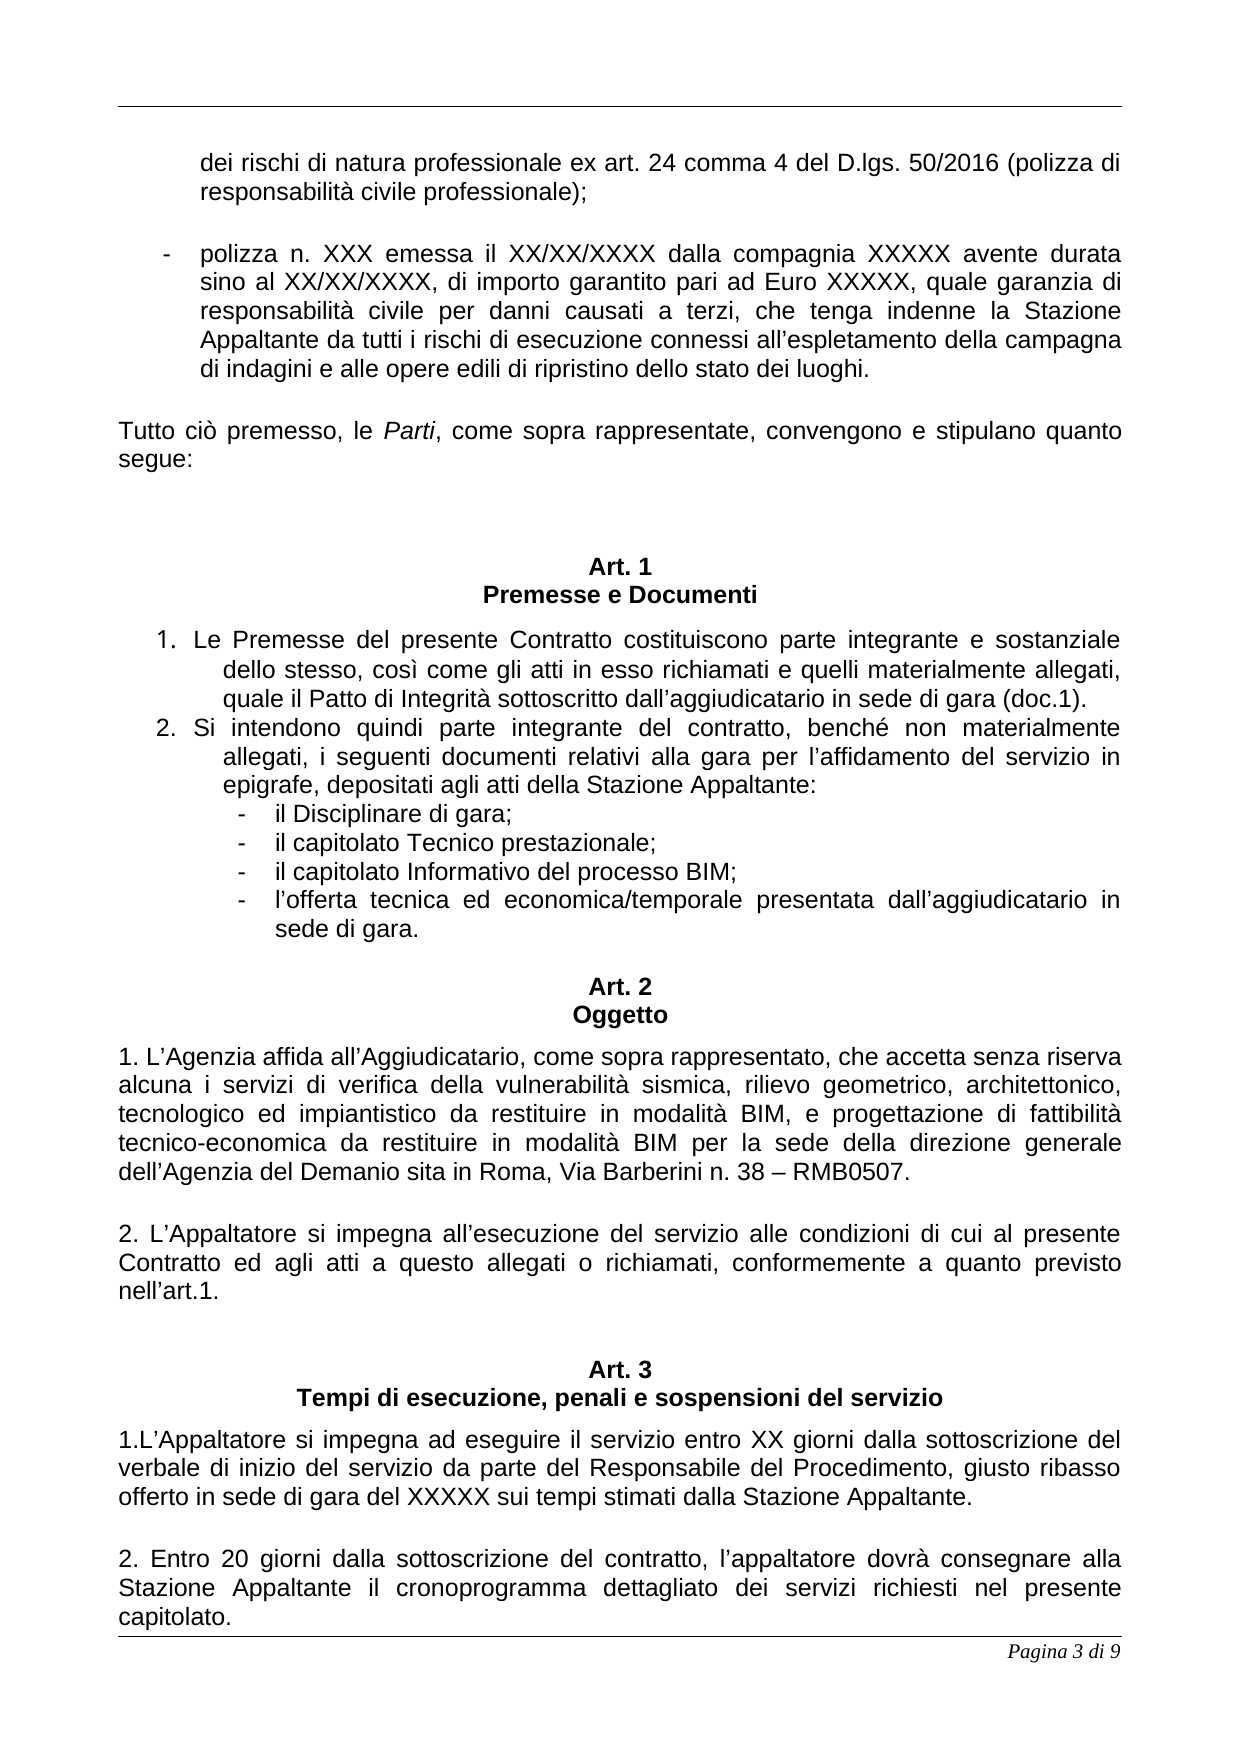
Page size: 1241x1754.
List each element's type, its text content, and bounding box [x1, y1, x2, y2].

list il Disciplinare di gara; [237, 799, 1122, 828]
text Art. 3 [118, 1355, 1122, 1383]
text Premesse e Documenti [118, 580, 1122, 609]
text 2. L’Appaltatore si impegna all’esecuzione del servizio alle condizioni di cui al presente Contratto ed agli atti a questo allegati o richiamati, conformemente a quanto previsto nell’art.1. [118, 1219, 1123, 1305]
text 2. Entro 20 giorni dalla sottoscrizione del contratto, l’appaltatore dovrà consegnare alla Stazione Appaltante il cronoprogramma dettagliato dei servizi richiesti nel presente capitolato. [118, 1544, 1123, 1631]
text Oggetto [118, 1001, 1122, 1029]
list il capitolato Tecnico prestazionale; [237, 828, 1122, 857]
text Art. 2 [118, 972, 1122, 1001]
list l’offerta tecnica ed economica/temporale presentata dall’aggiudicatario in sede di gara. [237, 886, 1122, 943]
list Le Premesse del presente Contratto costituiscono parte integrante e sostanziale dello stesso, così come gli atti in esso richiamati e quelli materialmente allegati, quale il Patto di Integrità sottoscritto dall’aggiudicatario in sede di gara (doc.1). [156, 621, 1122, 713]
text 1. L’Agenzia affida all’Aggiudicatario, come sopra rappresentato, che accetta senza riserva alcuna i servizi di verifica della vulnerabilità sismica, rilievo geometrico, architettonico, tecnologico ed impiantistico da restituire in modalità BIM, e progettazione di fattibilità tecnico-economica da restituire in modalità BIM per la sede della direzione generale dell’Agenzia del Demanio sita in Roma, Via Barberini n. 38 – RMB0507. [118, 1042, 1123, 1186]
text Art. 1 [118, 551, 1122, 580]
text Tutto ciò premesso, le Parti, come sopra rappresentate, convengono e stipulano quanto segue: [118, 416, 1123, 473]
text Tempi di esecuzione, penali e sospensioni del servizio [118, 1383, 1122, 1412]
list polizza n. XXX emessa il XX/XX/XXXX dalla compagnia XXXXX avente durata sino al XX/XX/XXXX, di importo garantito pari ad Euro XXXXX, quale garanzia di responsabilità civile per danni causati a terzi, che tenga indenne la Stazione Appaltante da tutti i rischi di esecuzione connessi all’espletamento della campagna di indagini e alle opere edili di ripristino dello stato dei luoghi. [162, 238, 1123, 382]
list Si intendono quindi parte integrante del contratto, benché non materialmente allegati, i seguenti documenti relativi alla gara per l’affidamento del servizio in epigrafe, depositati agli atti della Stazione Appaltante: [156, 713, 1122, 799]
list il capitolato Informativo del processo BIM; [237, 857, 1122, 886]
list dei rischi di natura professionale ex art. 24 comma 4 del D.lgs. 50/2016 (polizza di responsabilità civile professionale); [162, 148, 1123, 205]
text 1.L’Appaltatore si impegna ad eseguire il servizio entro XX giorni dalla sottoscrizione del verbale di inizio del servizio da parte del Responsabile del Procedimento, giusto ribasso offerto in sede di gara del XXXXX sui tempi stimati dalla Stazione Appaltante. [118, 1425, 1123, 1511]
